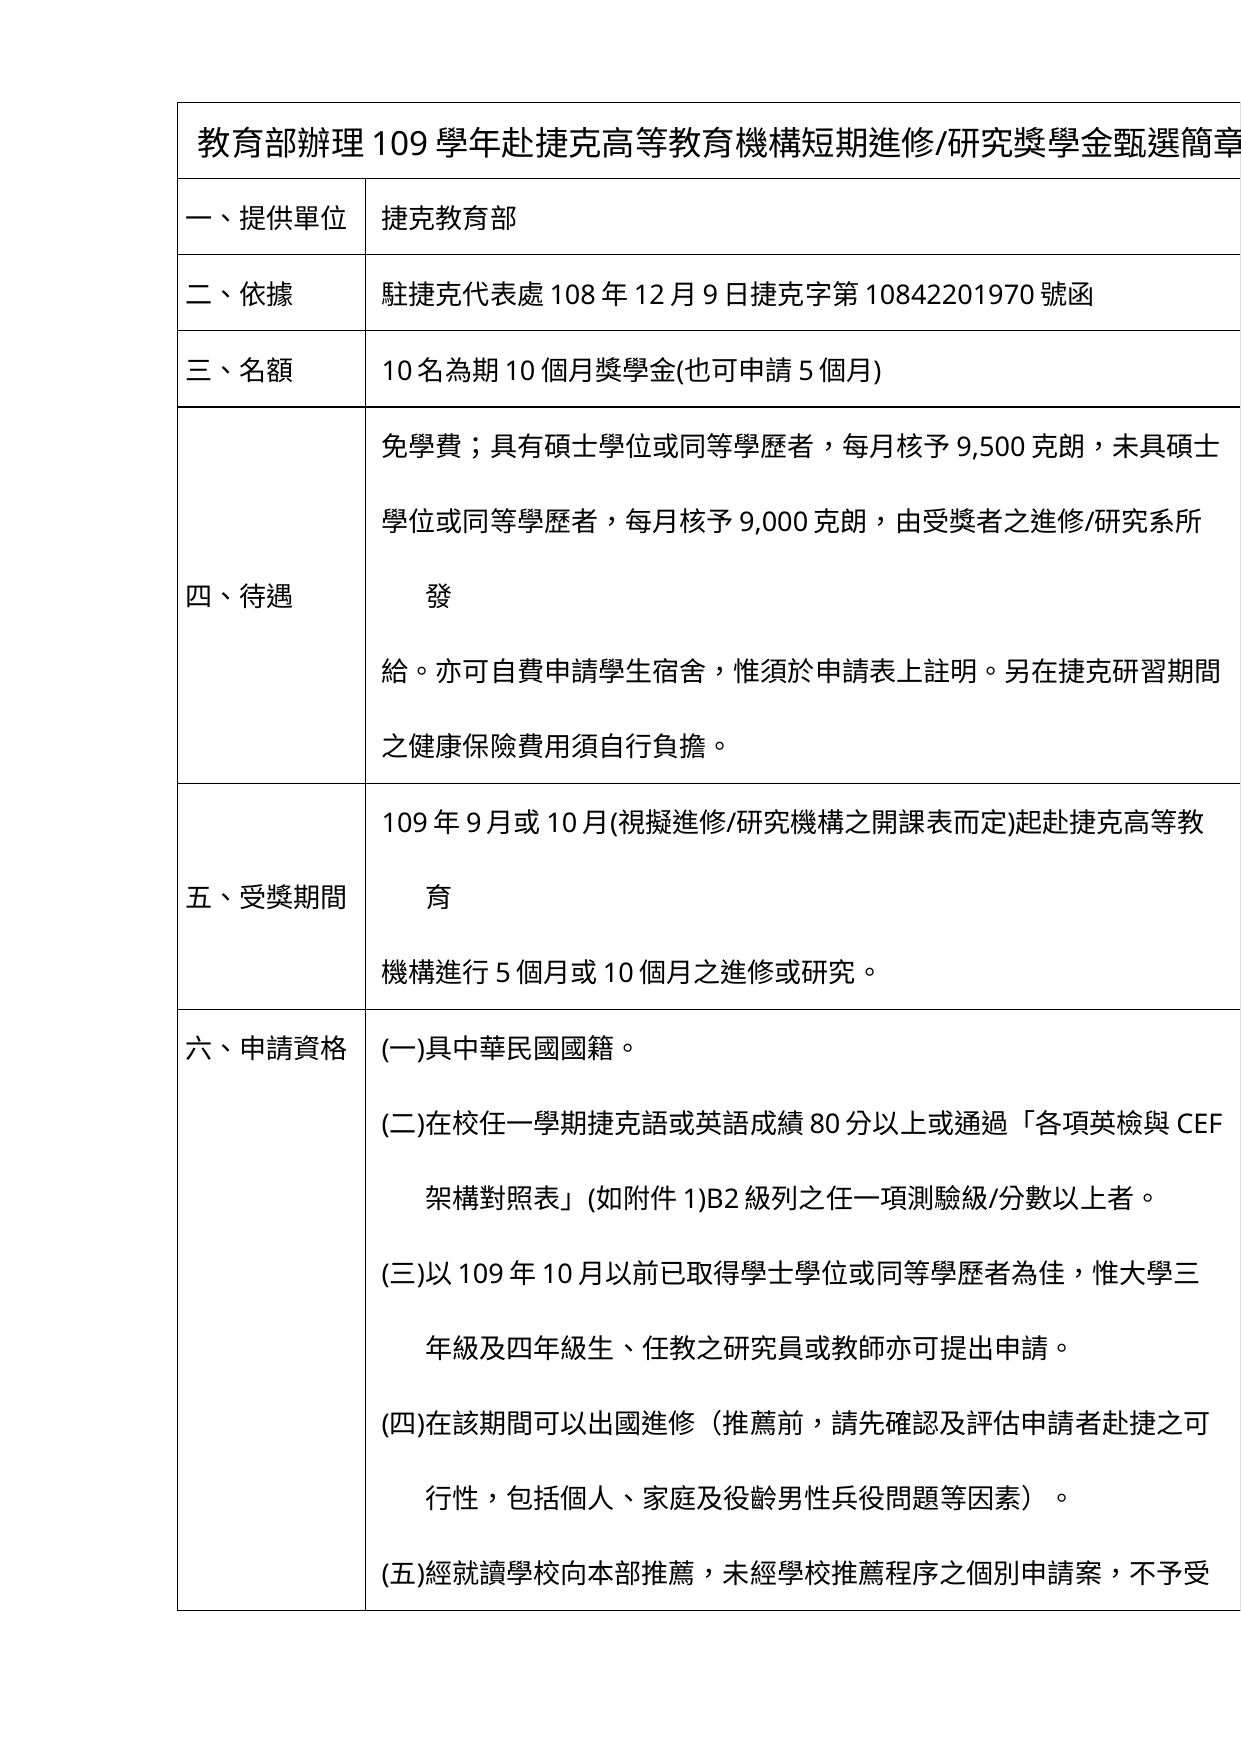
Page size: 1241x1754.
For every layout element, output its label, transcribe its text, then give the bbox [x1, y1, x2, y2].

table_cell (一)具中華民國國籍。 (二)在校任一學期捷克語或英語成績80分以上或通過「各項英檢與CEF架構對照表」(如附件1)B2級列之任一項測驗級/分數以上者。 (三)以109年10月以前已取得學士學位或同等學歷者為佳，惟大學三年級及四年級生、任教之研究員或教師亦可提出申請。 (四)在該期間可以出國進修（推薦前，請先確認及評估申請者赴捷之可行性，包括個人、家庭及役齡男性兵役問題等因素）。 (五)經就讀學校向本部推薦，未經學校推薦程序之個別申請案，不予受 [366, 1010, 1240, 1609]
table_cell 10名為期10個月獎學金(也可申請5個月) [366, 331, 1240, 406]
table_cell 免學費；具有碩士學位或同等學歷者，每月核予 9,500克朗，未具碩士 學位或同等學歷者，每月核予9,000克朗，由受獎者之進修/研究系所發 給。亦可自費申請學生宿舍，惟須於申請表上註明。另在捷克研習期間 之健康保險費用須自行負擔。 [366, 408, 1240, 782]
table_cell 109年9月或10月(視擬進修/研究機構之開課表而定)起赴捷克高等教育 機構進行5個月或10個月之進修或研究。 [366, 784, 1240, 1008]
table_cell 駐捷克代表處108年12月9日捷克字第10842201970號函 [366, 255, 1240, 330]
table_cell 三、名額 [178, 331, 365, 406]
table_cell 捷克教育部 [366, 179, 1240, 254]
table_header 教育部辦理109學年赴捷克高等教育機構短期進修/研究獎學金甄選簡章 [178, 103, 1240, 178]
table_cell 四、待遇 [178, 408, 365, 782]
table_cell 一、提供單位 [178, 179, 365, 254]
table_cell 六、申請資格 [178, 1010, 365, 1609]
table_cell 二、依據 [178, 255, 365, 330]
table_cell 五、受獎期間 [178, 784, 365, 1008]
